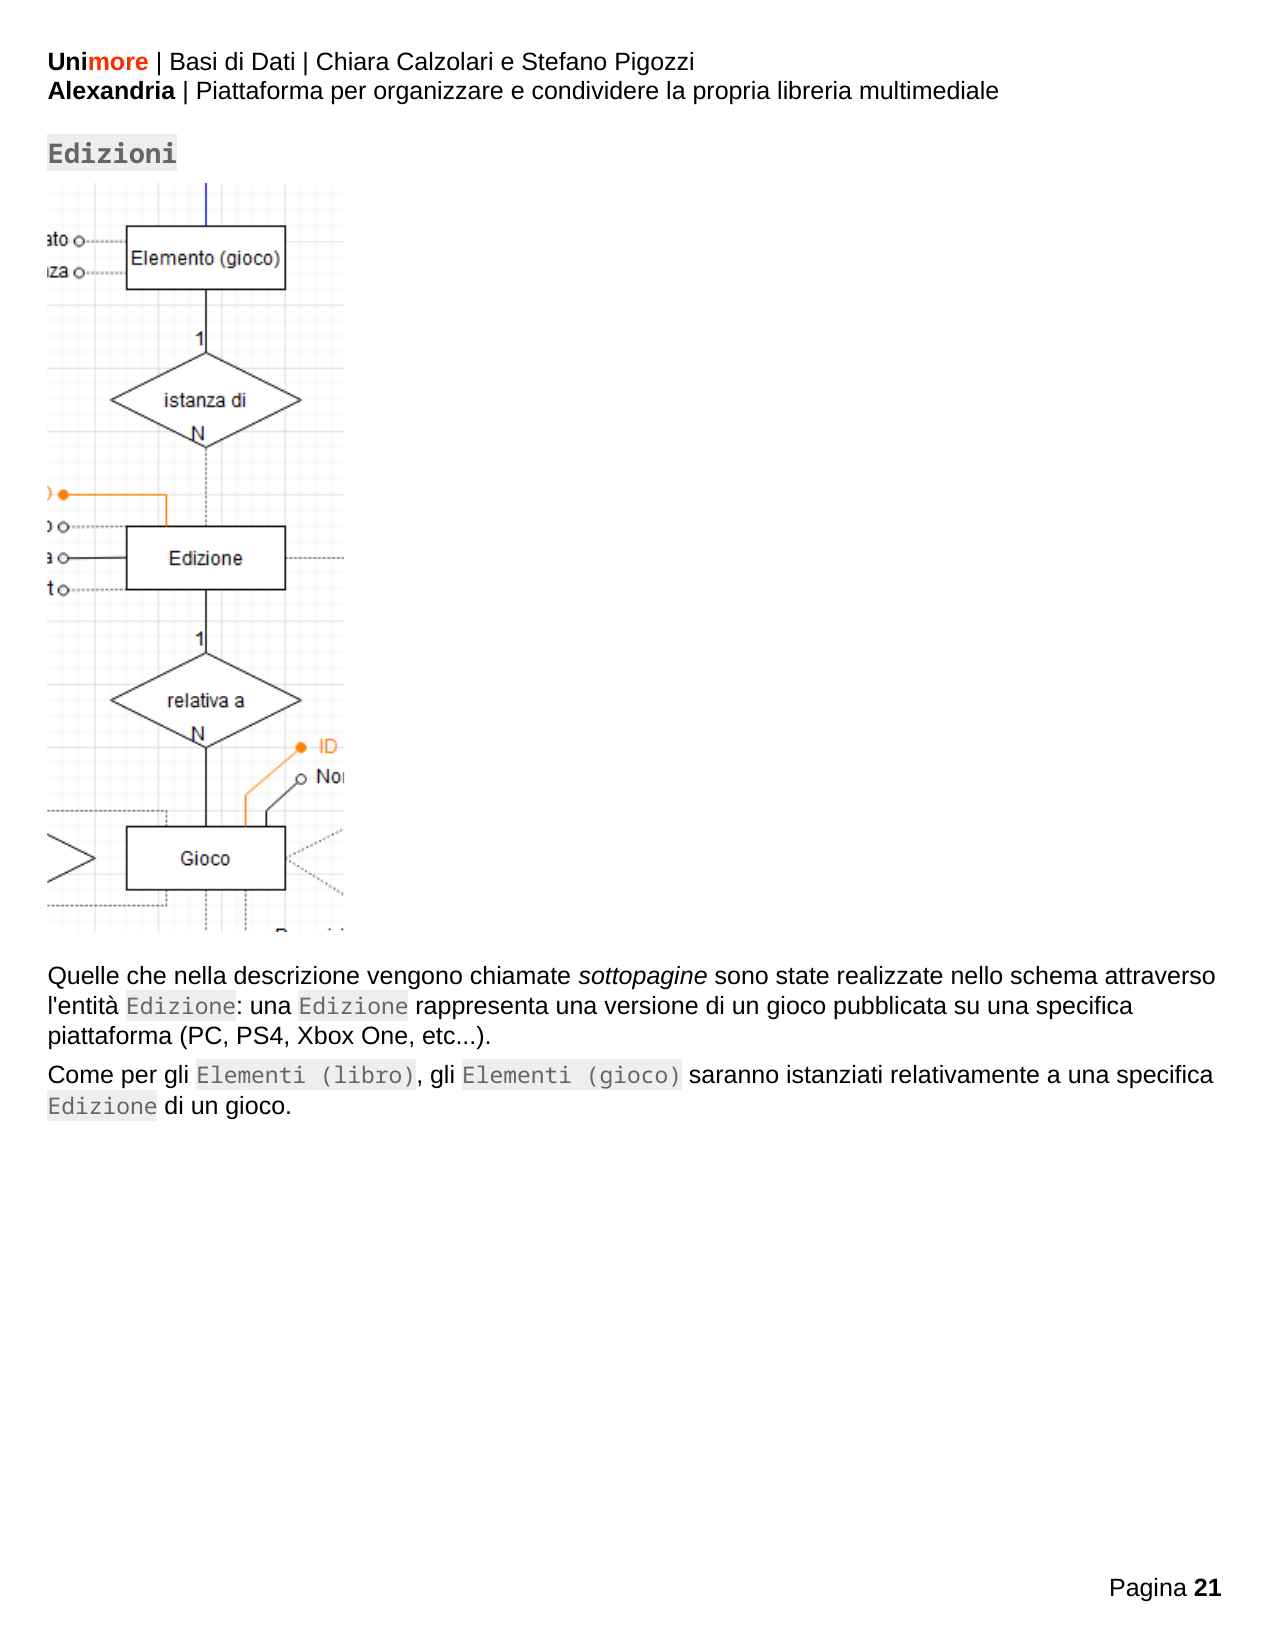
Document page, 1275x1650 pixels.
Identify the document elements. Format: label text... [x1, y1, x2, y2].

picture [47, 183, 345, 932]
text Quelle che nella descrizione vengono chiamate sottopagine sono state realizzate nello schema attraverso l'entità Edizione: una Edizione rappresenta una versione di un gioco pubblicata su una specifica piattaforma (PC, PS4, Xbox One, etc...). [47, 961, 1228, 1049]
text Come per gli Elementi (libro), gli Elementi (gioco) saranno istanziati relativamente a una specifica Edizione di un gioco. [47, 1058, 1228, 1121]
subtitle Edizioni [47, 134, 1228, 171]
